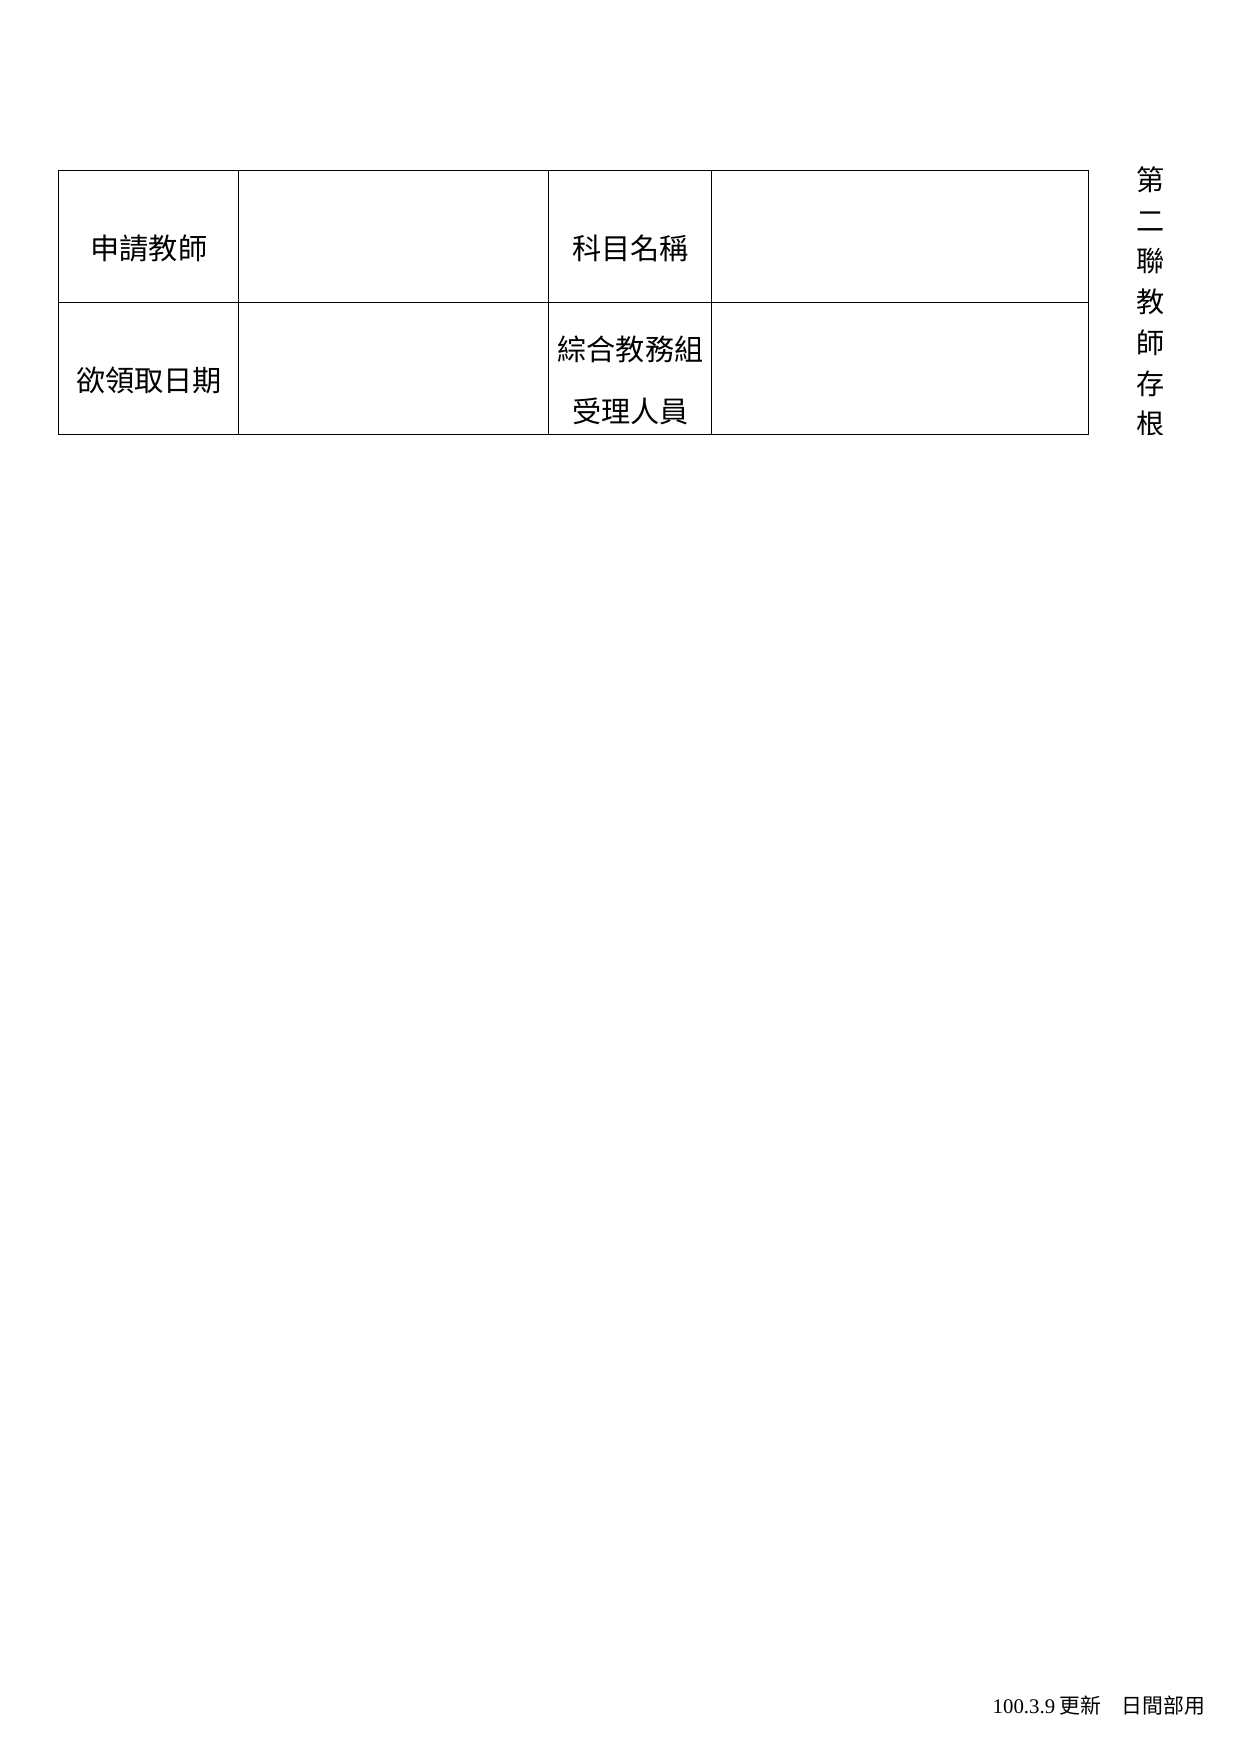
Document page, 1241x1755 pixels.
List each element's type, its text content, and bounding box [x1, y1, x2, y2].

table_header 科目名稱 [549, 171, 711, 302]
text 聯 [1122, 239, 1167, 280]
text 教師存 [1136, 280, 1167, 402]
table_cell 綜合教務組 受理人員 [549, 303, 711, 434]
table_header [239, 171, 548, 302]
table_cell 欲領取日期 [59, 303, 238, 434]
text 二 [1122, 198, 1167, 239]
text 根 [1122, 402, 1167, 434]
table_header [712, 171, 1088, 302]
text 第 [1122, 158, 1167, 198]
table_header 申請教師 [59, 171, 238, 302]
table_cell [712, 303, 1088, 434]
table_cell [239, 303, 548, 434]
